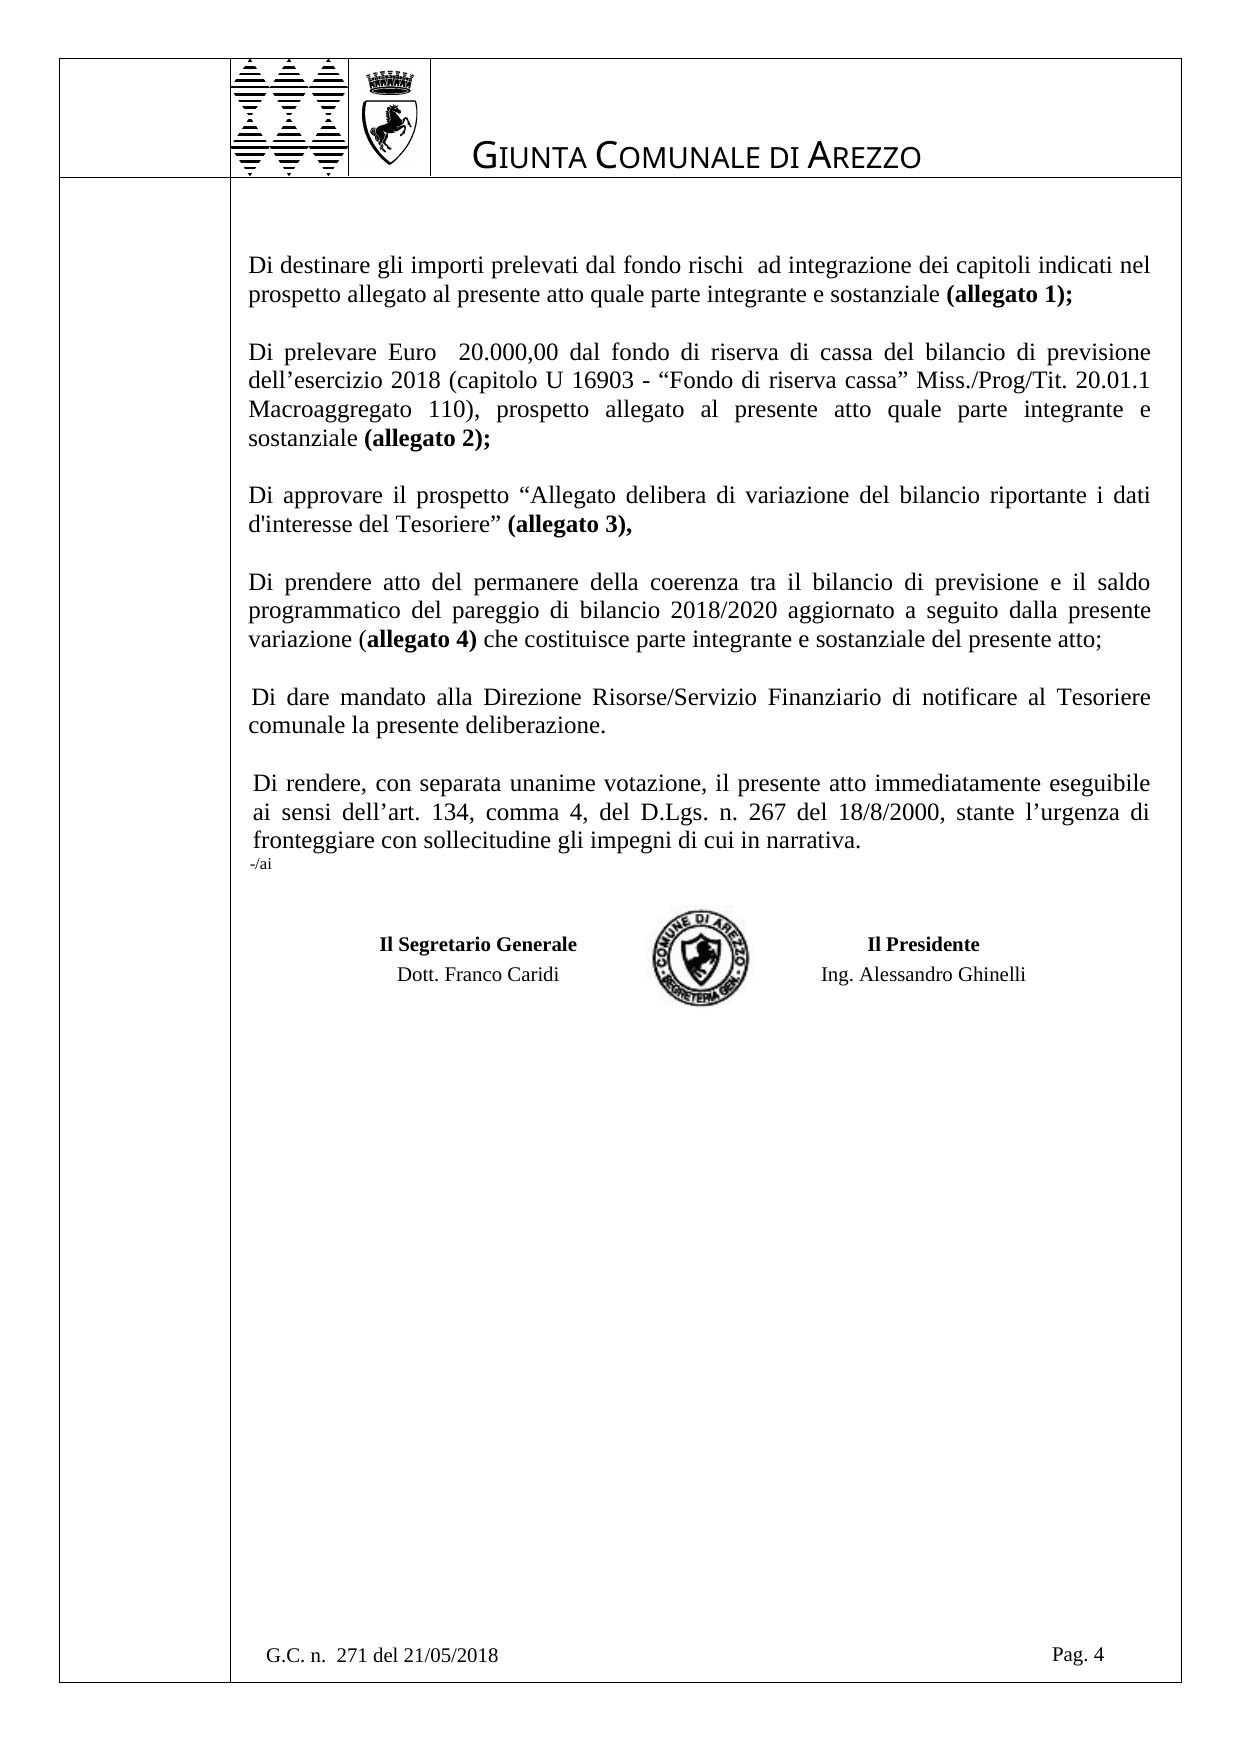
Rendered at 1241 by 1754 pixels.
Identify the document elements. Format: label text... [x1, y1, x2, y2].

text Di prelevare Euro 20.000,00 dal fondo di riserva di cassa del bilancio di previsione dell’esercizio 2018 (capitolo U 16903 - “Fondo di riserva cassa” Miss./Prog/Tit. 20.01.1 Macroaggregato 110), prospetto allegato al presente atto quale parte integrante e sostanziale (allegato 2); [248, 337, 1152, 452]
text Di dare mandato alla Direzione Risorse/Servizio Finanziario di notificare al Tesoriere comunale la presente deliberazione. [248, 682, 1152, 739]
text Di rendere, con separata unanime votazione, il presente atto immediatamente eseguibile ai sensi dell’art. 134, comma 4, del D.Lgs. n. 267 del 18/8/2000, stante l’urgenza di fronteggiare con sollecitudine gli impegni di cui in narrativa. [253, 768, 1152, 854]
picture [646, 905, 756, 1014]
text -/ai [249, 854, 1152, 873]
picture [361, 70, 418, 165]
table_header Il Segretario Generale Dott. Franco Caridi [320, 900, 636, 1048]
text Di destinare gli importi prelevati dal fondo rischi ad integrazione dei capitoli indicati nel prospetto allegato al presente atto quale parte integrante e sostanziale (allegato 1); [248, 250, 1152, 308]
table_header Il Presidente Ing. Alessandro Ghinelli [766, 900, 1081, 1048]
table_header [636, 900, 766, 1048]
text Di prendere atto del permanere della coerenza tra il bilancio di previsione e il saldo programmatico del pareggio di bilancio 2018/2020 aggiornato a seguito dalla presente variazione (allegato 4) che costituisce parte integrante e sostanziale del presente atto; [248, 567, 1152, 653]
text Di approvare il prospetto “Allegato delibera di variazione del bilancio riportante i dati d'interesse del Tesoriere” (allegato 3), [248, 480, 1152, 538]
